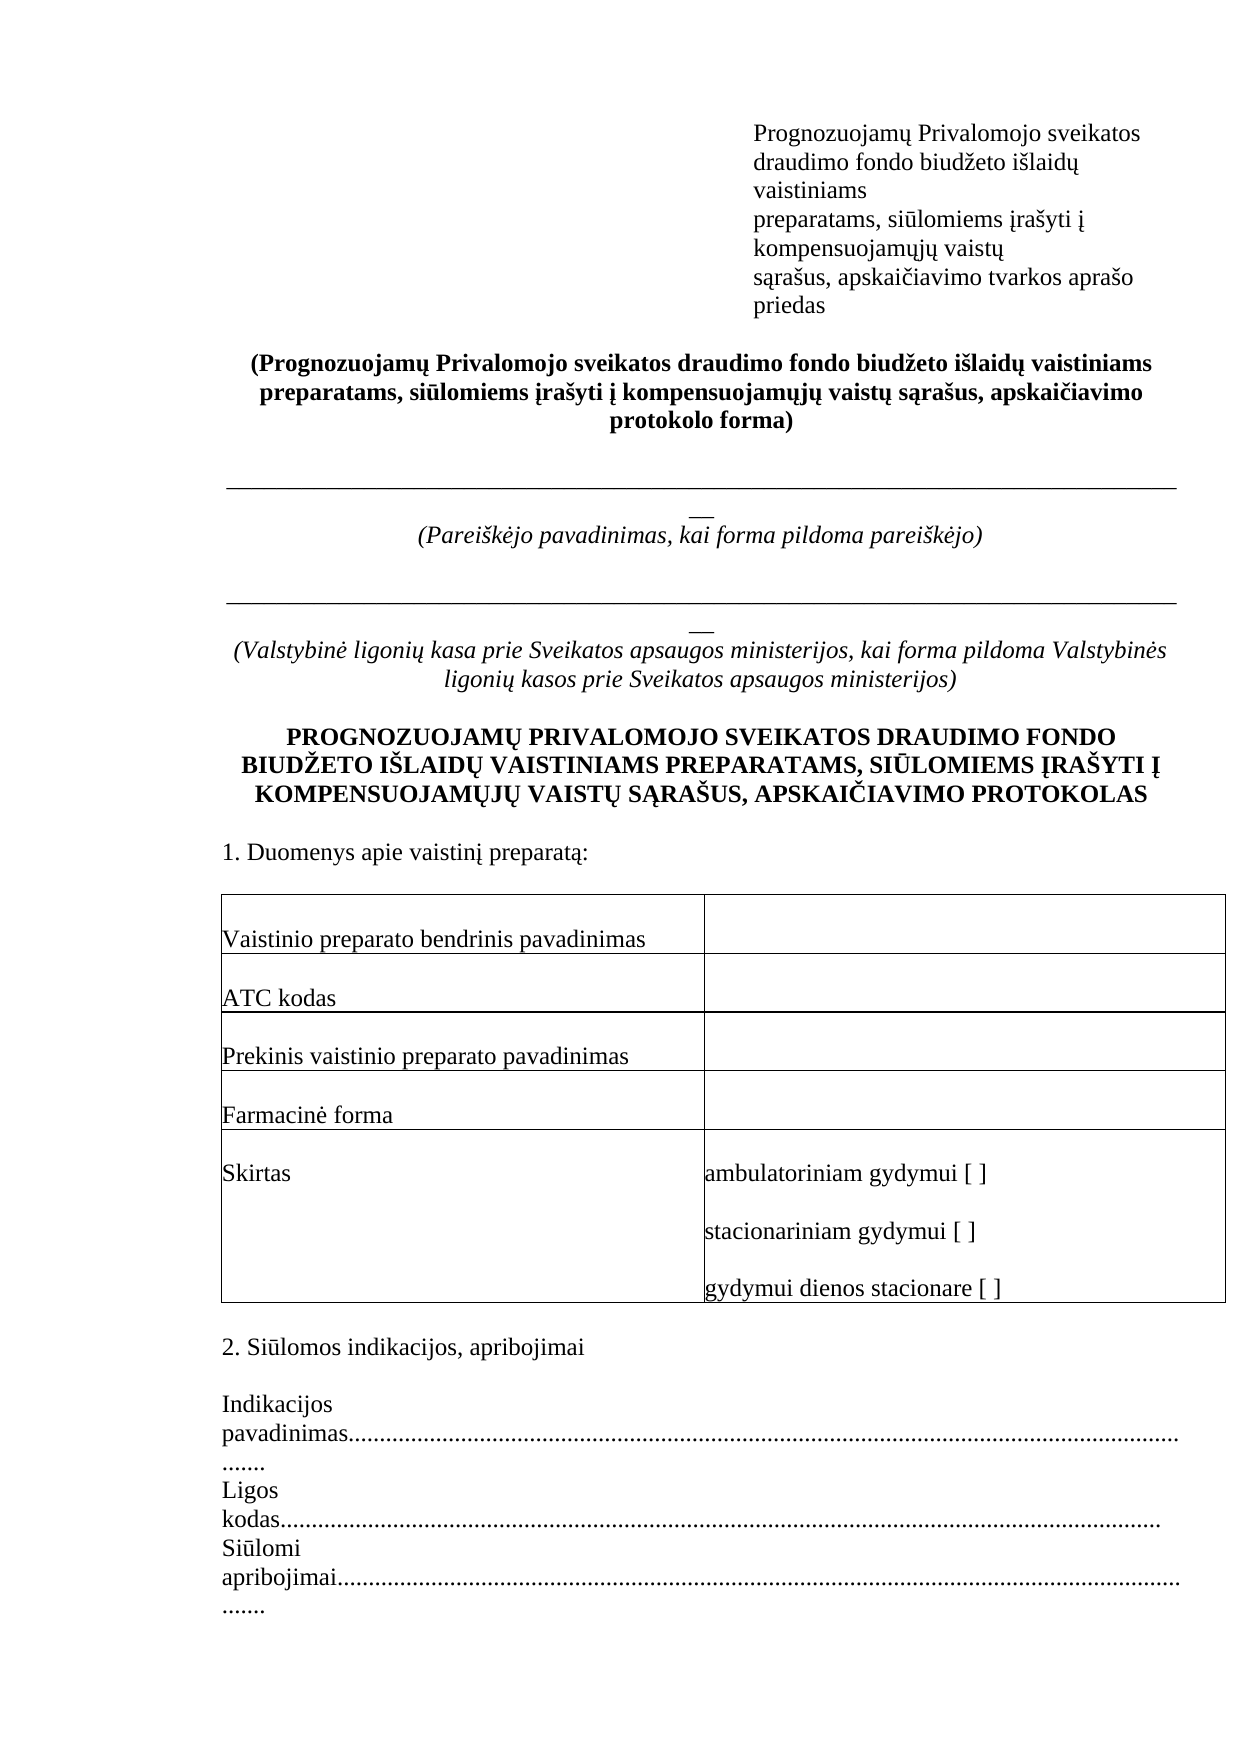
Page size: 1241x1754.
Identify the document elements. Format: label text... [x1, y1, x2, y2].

text Siūlomi apribojimai.............................................................................................................................................. [222, 1533, 1181, 1619]
text draudimo fondo biudžeto išlaidų vaistiniams [753, 147, 1181, 204]
text (Prognozuojamų Privalomojo sveikatos draudimo fondo biudžeto išlaidų vaistiniams preparatams, siūlomiems įrašyti į kompensuojamųjų vaistų sąrašus, apskaičiavimo protokolo forma) [222, 348, 1181, 434]
table_cell [705, 1071, 1225, 1128]
text Ligos kodas............................................................................................................................................. [222, 1476, 1181, 1533]
text sąrašus, apskaičiavimo tvarkos aprašo [753, 262, 1181, 291]
text Prognozuojamų Privalomojo sveikatos [753, 118, 1181, 147]
text kompensuojamųjų vaistų [753, 233, 1181, 262]
text priedas [753, 291, 1181, 319]
text (Valstybinė ligonių kasa prie Sveikatos apsaugos ministerijos, kai forma pildoma Valstybinės ligonių kasos prie Sveikatos apsaugos ministerijos) [222, 636, 1181, 693]
table_cell Prekinis vaistinio preparato pavadinimas [222, 1013, 704, 1070]
table_cell ambulatoriniam gydymui [ ] stacionariniam gydymui [ ] gydymui dienos stacionare [ ] [705, 1130, 1225, 1302]
text Indikacijos pavadinimas............................................................................................................................................ [222, 1389, 1181, 1476]
table_header Vaistinio preparato bendrinis pavadinimas [222, 895, 704, 953]
text 2. Siūlomos indikacijos, apribojimai [222, 1332, 1181, 1361]
text ______________________________________________________________________________ [222, 463, 1181, 521]
text PROGNOZUOJAMŲ PRIVALOMOJO SVEIKATOS DRAUDIMO FONDO BIUDŽETO IŠLAIDŲ VAISTINIAMS PREPARATAMS, SIŪLOMIEMS ĮRAŠYTI Į KOMPENSUOJAMŲJŲ VAISTŲ SĄRAŠUS, APSKAIČIAVIMO PROTOKOLAS [222, 722, 1181, 808]
text 1. Duomenys apie vaistinį preparatą: [222, 837, 1181, 866]
text (Pareiškėjo pavadinimas, kai forma pildoma pareiškėjo) [222, 521, 1181, 549]
text preparatams, siūlomiems įrašyti į [753, 204, 1181, 233]
table_cell Skirtas [222, 1130, 704, 1302]
table_cell [705, 1013, 1225, 1070]
text ______________________________________________________________________________ [222, 578, 1181, 636]
table_cell Farmacinė forma [222, 1071, 704, 1128]
table_cell ATC kodas [222, 954, 704, 1011]
table_cell [705, 954, 1225, 1011]
table_header [705, 895, 1225, 953]
